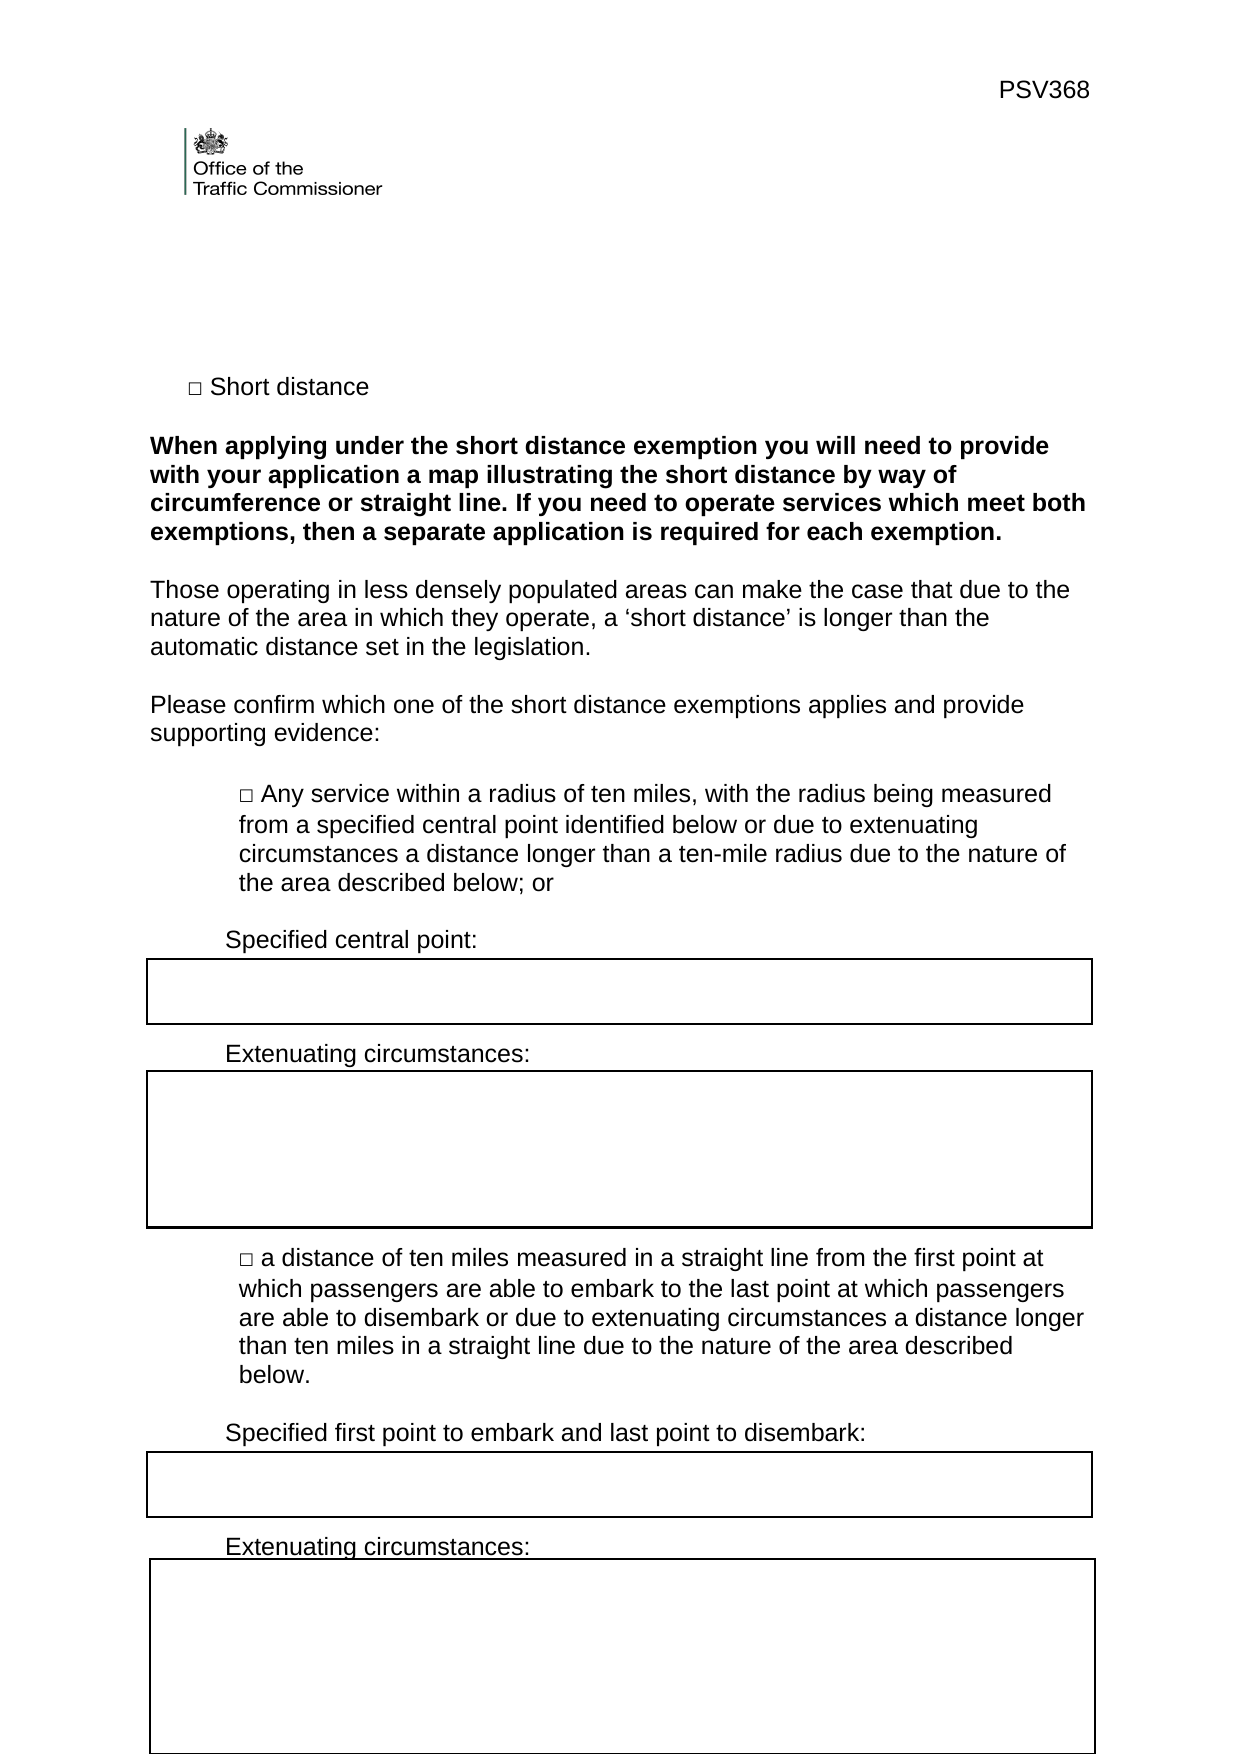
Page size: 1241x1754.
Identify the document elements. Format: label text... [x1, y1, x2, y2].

text Specified central point: [150, 925, 1090, 954]
text ☐ a distance of ten miles measured in a straight line from the first point at which passengers are able to embark to the last point at which passengers are able to disembark or due to extenuating circumstances a distance longer than ten miles in a straight line due to the nature of the area described below. [150, 1240, 1090, 1389]
text Specified first point to embark and last point to disembark: [150, 1418, 1090, 1446]
text Those operating in less densely populated areas can make the case that due to the nature of the area in which they operate, a ‘short distance’ is longer than the automatic distance set in the legislation. [150, 575, 1090, 661]
text When applying under the short distance exemption you will need to provide with your application a map illustrating the short distance by way of circumference or straight line. If you need to operate services which meet both exemptions, then a separate application is required for each exemption. [150, 431, 1090, 546]
text Extenuating circumstances: [150, 1532, 1090, 1558]
text ☐ Any service within a radius of ten miles, with the radius being measured from a specified central point identified below or due to extenuating circumstances a distance longer than a ten-mile radius due to the nature of the area described below; or [150, 776, 1090, 896]
text ☐ Short distance [187, 368, 1090, 402]
text Please confirm which one of the short distance exemptions applies and provide supporting evidence: [150, 690, 1090, 747]
text Extenuating circumstances: [150, 1039, 1090, 1068]
